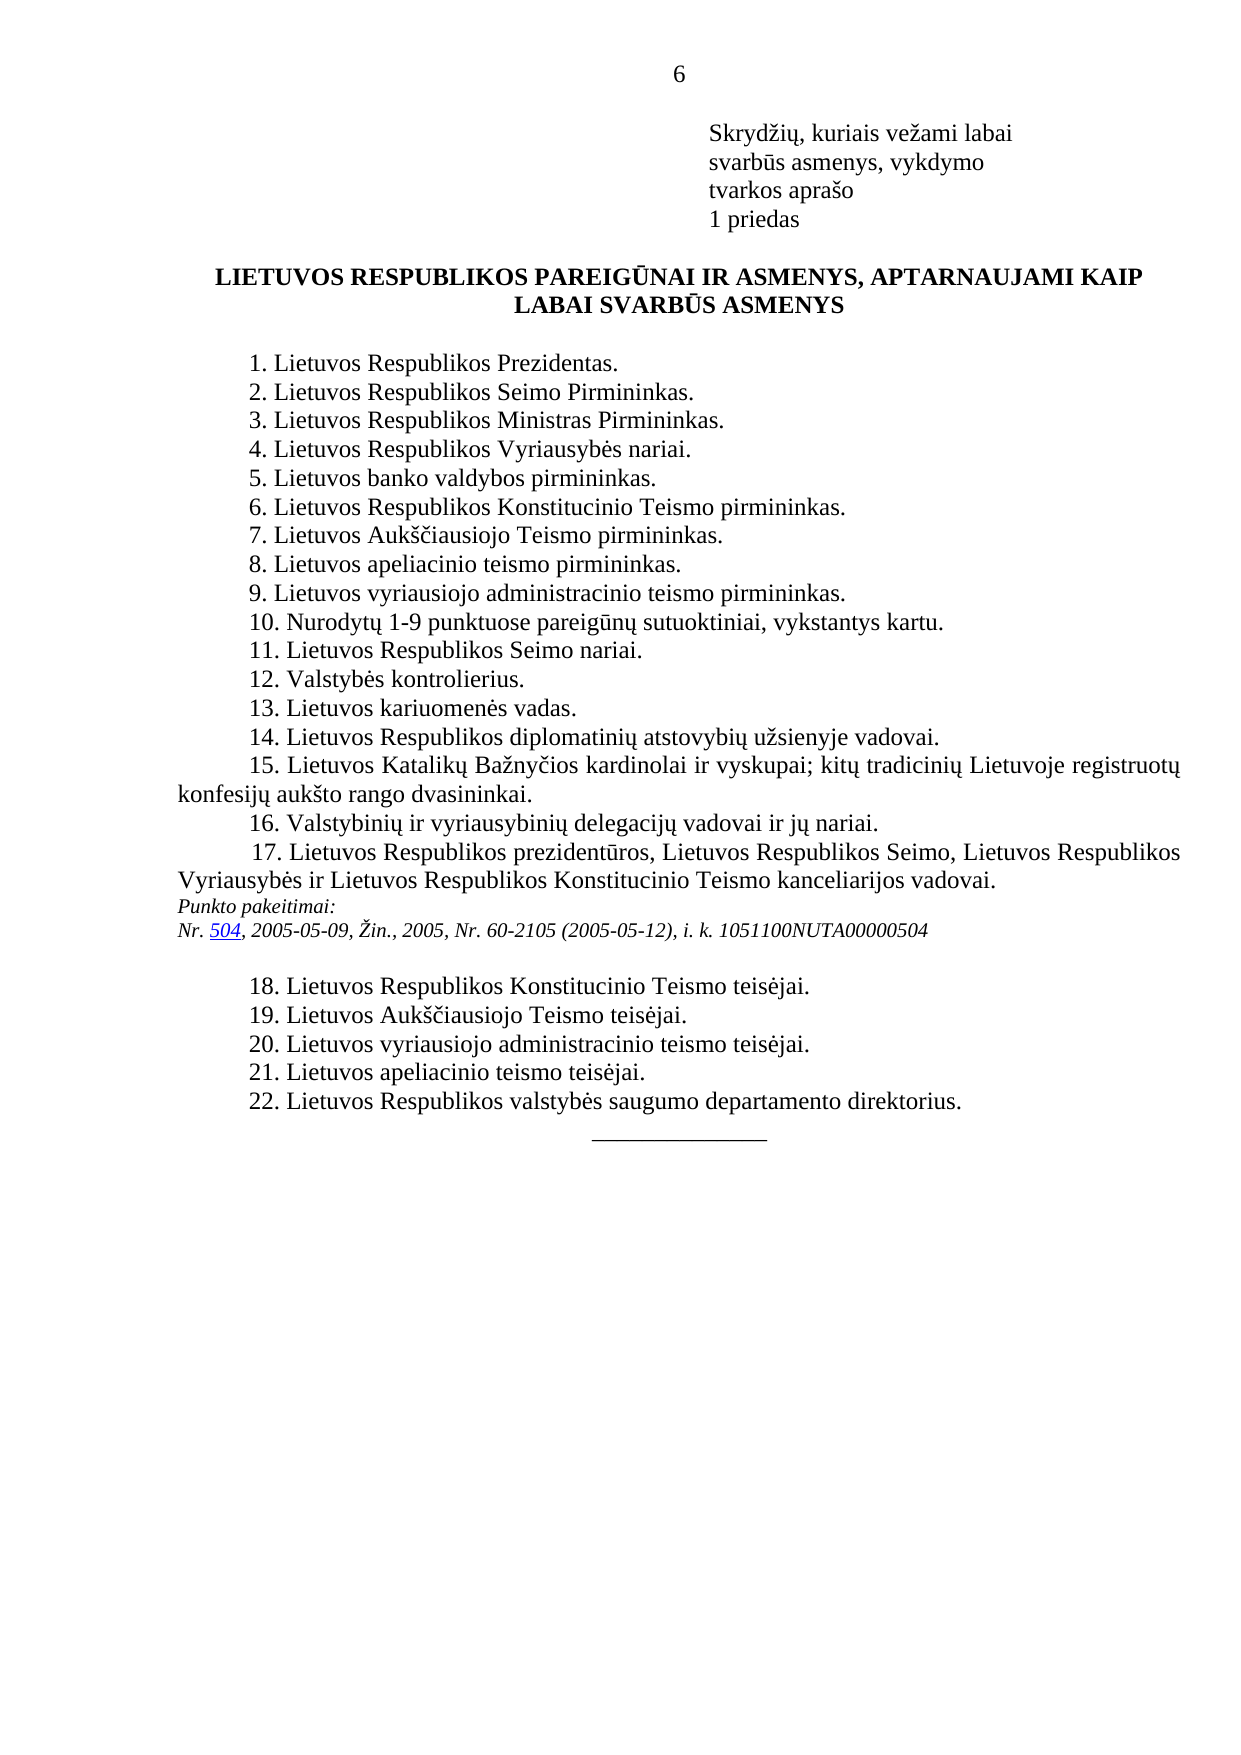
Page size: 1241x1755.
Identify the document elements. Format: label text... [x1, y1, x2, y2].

text 16. Valstybinių ir vyriausybinių delegacijų vadovai ir jų nariai. [177, 808, 1181, 837]
text Skrydžių, kuriais vežami labai [709, 118, 1181, 147]
text ______________ [177, 1115, 1181, 1144]
text 13. Lietuvos kariuomenės vadas. [177, 693, 1181, 722]
text 7. Lietuvos Aukščiausiojo Teismo pirmininkas. [177, 521, 1181, 549]
text 8. Lietuvos apeliacinio teismo pirmininkas. [177, 549, 1181, 578]
text 2. Lietuvos Respublikos Seimo Pirmininkas. [177, 377, 1181, 406]
text 19. Lietuvos Aukščiausiojo Teismo teisėjai. [177, 1000, 1181, 1029]
text 10. Nurodytų 1-9 punktuose pareigūnų sutuoktiniai, vykstantys kartu. [177, 607, 1181, 636]
text 15. Lietuvos Katalikų Bažnyčios kardinolai ir vyskupai; kitų tradicinių Lietuvoje registruotų konfesijų aukšto rango dvasininkai. [177, 751, 1181, 808]
text 6. Lietuvos Respublikos Konstitucinio Teismo pirmininkas. [177, 492, 1181, 521]
text 11. Lietuvos Respublikos Seimo nariai. [177, 636, 1181, 664]
text tvarkos aprašo [177, 176, 1181, 204]
text 4. Lietuvos Respublikos Vyriausybės nariai. [177, 434, 1181, 463]
text 5. Lietuvos banko valdybos pirmininkas. [177, 463, 1181, 492]
text svarbūs asmenys, vykdymo [177, 147, 1181, 176]
text 9. Lietuvos vyriausiojo administracinio teismo pirmininkas. [177, 578, 1181, 607]
text 22. Lietuvos Respublikos valstybės saugumo departamento direktorius. [177, 1086, 1181, 1115]
text 14. Lietuvos Respublikos diplomatinių atstovybių užsienyje vadovai. [177, 722, 1181, 751]
text 17. Lietuvos Respublikos prezidentūros, Lietuvos Respublikos Seimo, Lietuvos Respublikos Vyriausybės ir Lietuvos Respublikos Konstitucinio Teismo kanceliarijos vadovai. [177, 837, 1181, 894]
text Nr. 504, 2005-05-09, Žin., 2005, Nr. 60-2105 (2005-05-12), i. k. 1051100NUTA00000504 [177, 918, 1181, 942]
text 18. Lietuvos Respublikos Konstitucinio Teismo teisėjai. [177, 971, 1181, 1000]
text 20. Lietuvos vyriausiojo administracinio teismo teisėjai. [177, 1029, 1181, 1057]
text 21. Lietuvos apeliacinio teismo teisėjai. [177, 1057, 1181, 1086]
text 3. Lietuvos Respublikos Ministras Pirmininkas. [177, 406, 1181, 434]
text LIETUVOS RESPUBLIKOS PAREIGŪNAI IR ASMENYS, APTARNAUJAMI KAIP LABAI SVARBŪS ASMENYS [177, 262, 1181, 319]
text 1 priedas [177, 204, 1181, 233]
text Punkto pakeitimai: [177, 894, 1181, 918]
text 1. Lietuvos Respublikos Prezidentas. [177, 348, 1181, 377]
text 12. Valstybės kontrolierius. [177, 664, 1181, 693]
